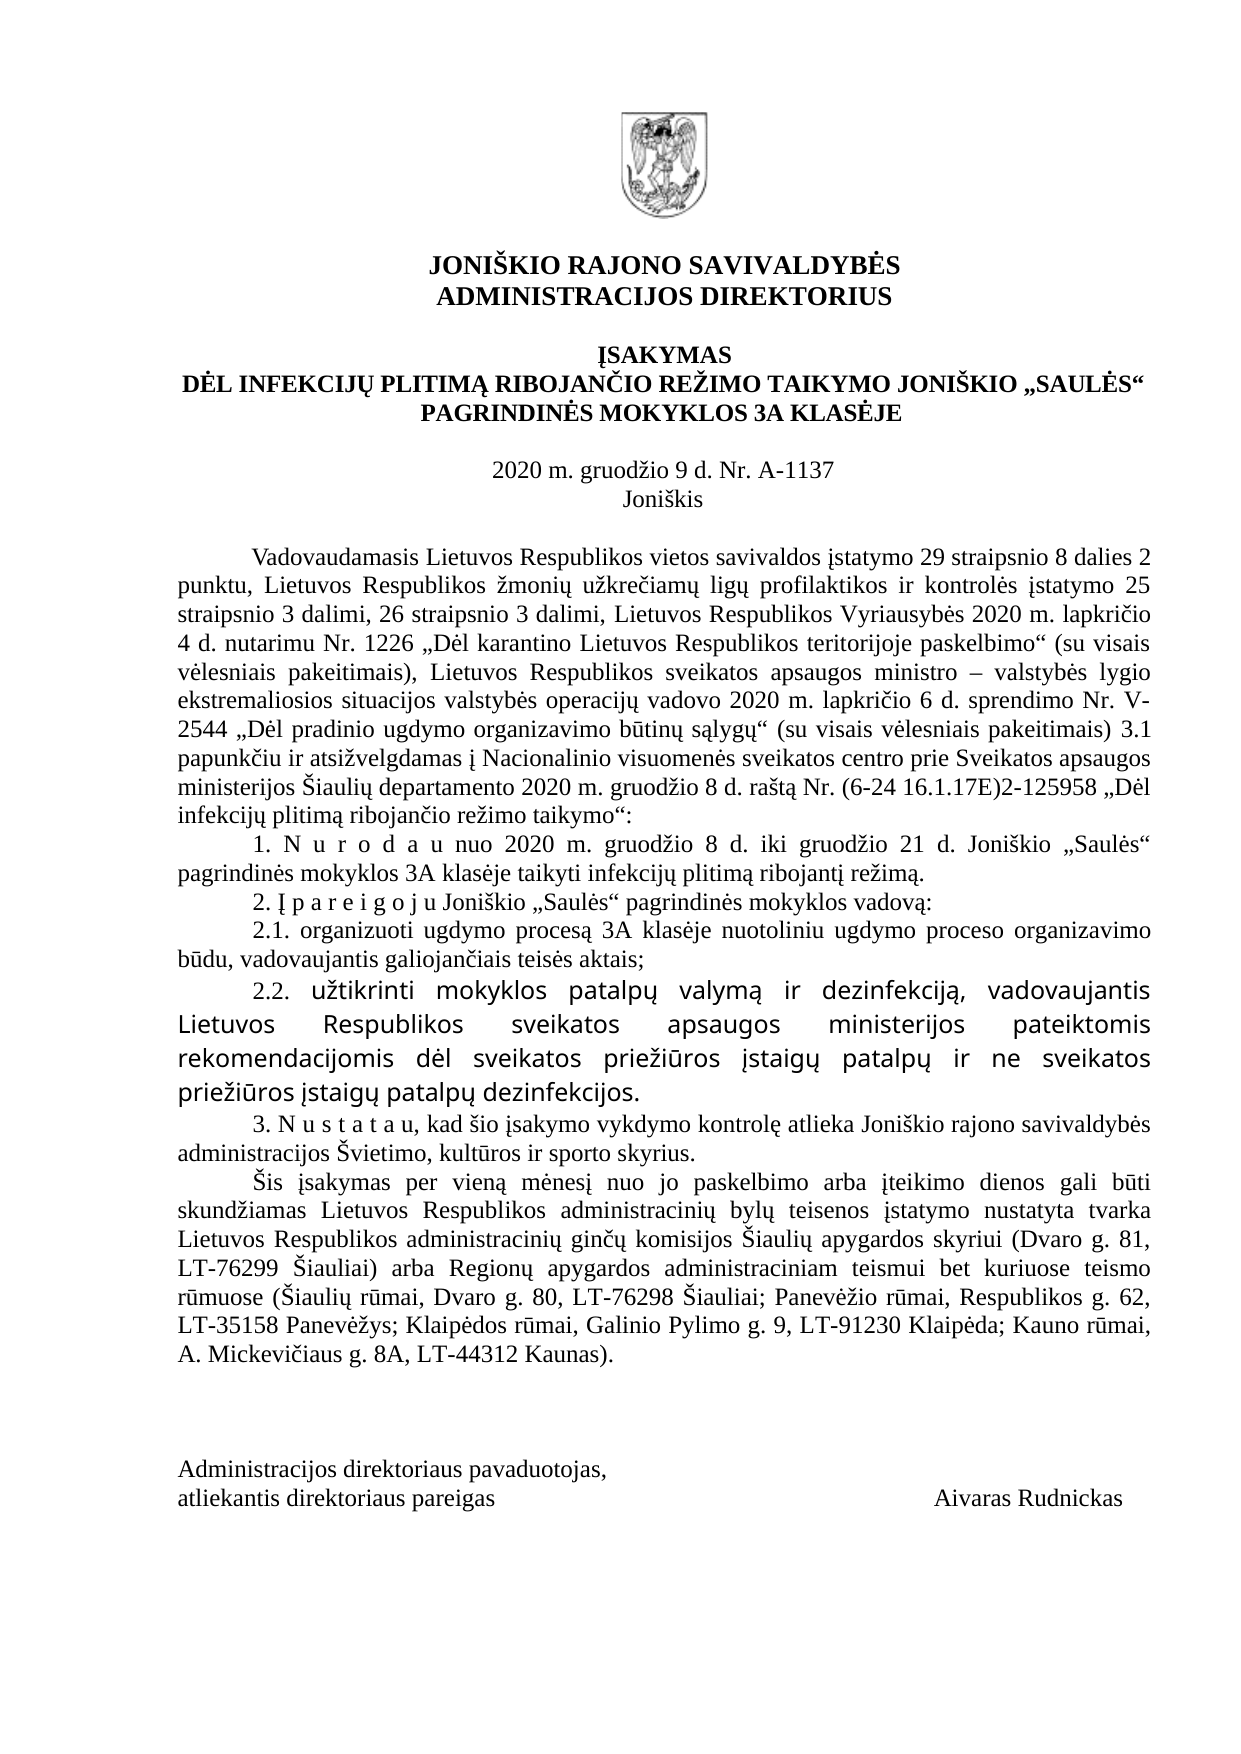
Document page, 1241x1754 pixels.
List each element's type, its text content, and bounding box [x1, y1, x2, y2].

text Joniškis [174, 484, 1152, 513]
text 2.2. užtikrinti mokyklos patalpų valymą ir dezinfekciją, vadovaujantis Lietuvos Respublikos sveikatos apsaugos ministerijos pateiktomis rekomendacijomis dėl sveikatos priežiūros įstaigų patalpų ir ne sveikatos priežiūros įstaigų patalpų dezinfekcijos. [177, 973, 1152, 1109]
text atliekantis direktoriaus pareigas Aivaras Rudnickas [177, 1483, 1152, 1512]
text Vadovaudamasis Lietuvos Respublikos vietos savivaldos įstatymo 29 straipsnio 8 dalies 2 punktu, Lietuvos Respublikos žmonių užkrečiamų ligų profilaktikos ir kontrolės įstatymo 25 straipsnio 3 dalimi, 26 straipsnio 3 dalimi, Lietuvos Respublikos Vyriausybės 2020 m. lapkričio 4 d. nutarimu Nr. 1226 „Dėl karantino Lietuvos Respublikos teritorijoje paskelbimo“ (su visais vėlesniais pakeitimais), Lietuvos Respublikos sveikatos apsaugos ministro – valstybės lygio ekstremaliosios situacijos valstybės operacijų vadovo 2020 m. lapkričio 6 d. sprendimo Nr. V-2544 „Dėl pradinio ugdymo organizavimo būtinų sąlygų“ (su visais vėlesniais pakeitimais) 3.1 papunkčiu ir atsižvelgdamas į Nacionalinio visuomenės sveikatos centro prie Sveikatos apsaugos ministerijos Šiaulių departamento 2020 m. gruodžio 8 d. raštą Nr. (6-24 16.1.17E)2-125958 „Dėl infekcijų plitimą ribojančio režimo taikymo“: [177, 542, 1152, 829]
text JONIŠKIO RAJONO SAVIVALDYBĖS [177, 249, 1152, 280]
text Šis įsakymas per vieną mėnesį nuo jo paskelbimo arba įteikimo dienos gali būti skundžiamas Lietuvos Respublikos administracinių bylų teisenos įstatymo nustatyta tvarka Lietuvos Respublikos administracinių ginčų komisijos Šiaulių apygardos skyriui (Dvaro g. 81, LT-76299 Šiauliai) arba Regionų apygardos administraciniam teismui bet kuriuose teismo rūmuose (Šiaulių rūmai, Dvaro g. 80, LT-76298 Šiauliai; Panevėžio rūmai, Respublikos g. 62, LT-35158 Panevėžys; Klaipėdos rūmai, Galinio Pylimo g. 9, LT-91230 Klaipėda; Kauno rūmai, A. Mickevičiaus g. 8A, LT-44312 Kaunas). [177, 1167, 1152, 1368]
text ADMINISTRACIJOS DIREKTORIUS [177, 280, 1152, 312]
text 1. N u r o d a u nuo 2020 m. gruodžio 8 d. iki gruodžio 21 d. Joniškio „Saulės“ pagrindinės mokyklos 3A klasėje taikyti infekcijų plitimą ribojantį režimą. [177, 829, 1152, 887]
text 3. N u s t a t a u, kad šio įsakymo vykdymo kontrolę atlieka Joniškio rajono savivaldybės administracijos Švietimo, kultūros ir sporto skyrius. [177, 1109, 1152, 1167]
text Administracijos direktoriaus pavaduotojas, [177, 1454, 1152, 1483]
text ĮSAKYMAS [177, 340, 1152, 369]
text 2. Į p a r e i g o j u Joniškio „Saulės“ pagrindinės mokyklos vadovą: [177, 887, 1152, 915]
text 2020 m. gruodžio 9 d. Nr. A-1137 [174, 455, 1152, 484]
text DĖL INFEKCIJŲ PLITIMĄ RIBOJANČIO REŽIMO TAIKYMO JONIŠKIO „SAULĖS“ PAGRINDINĖS MOKYKLOS 3A KLASĖJE [174, 369, 1152, 427]
text 2.1. organizuoti ugdymo procesą 3A klasėje nuotoliniu ugdymo proceso organizavimo būdu, vadovaujantis galiojančiais teisės aktais; [177, 915, 1152, 973]
